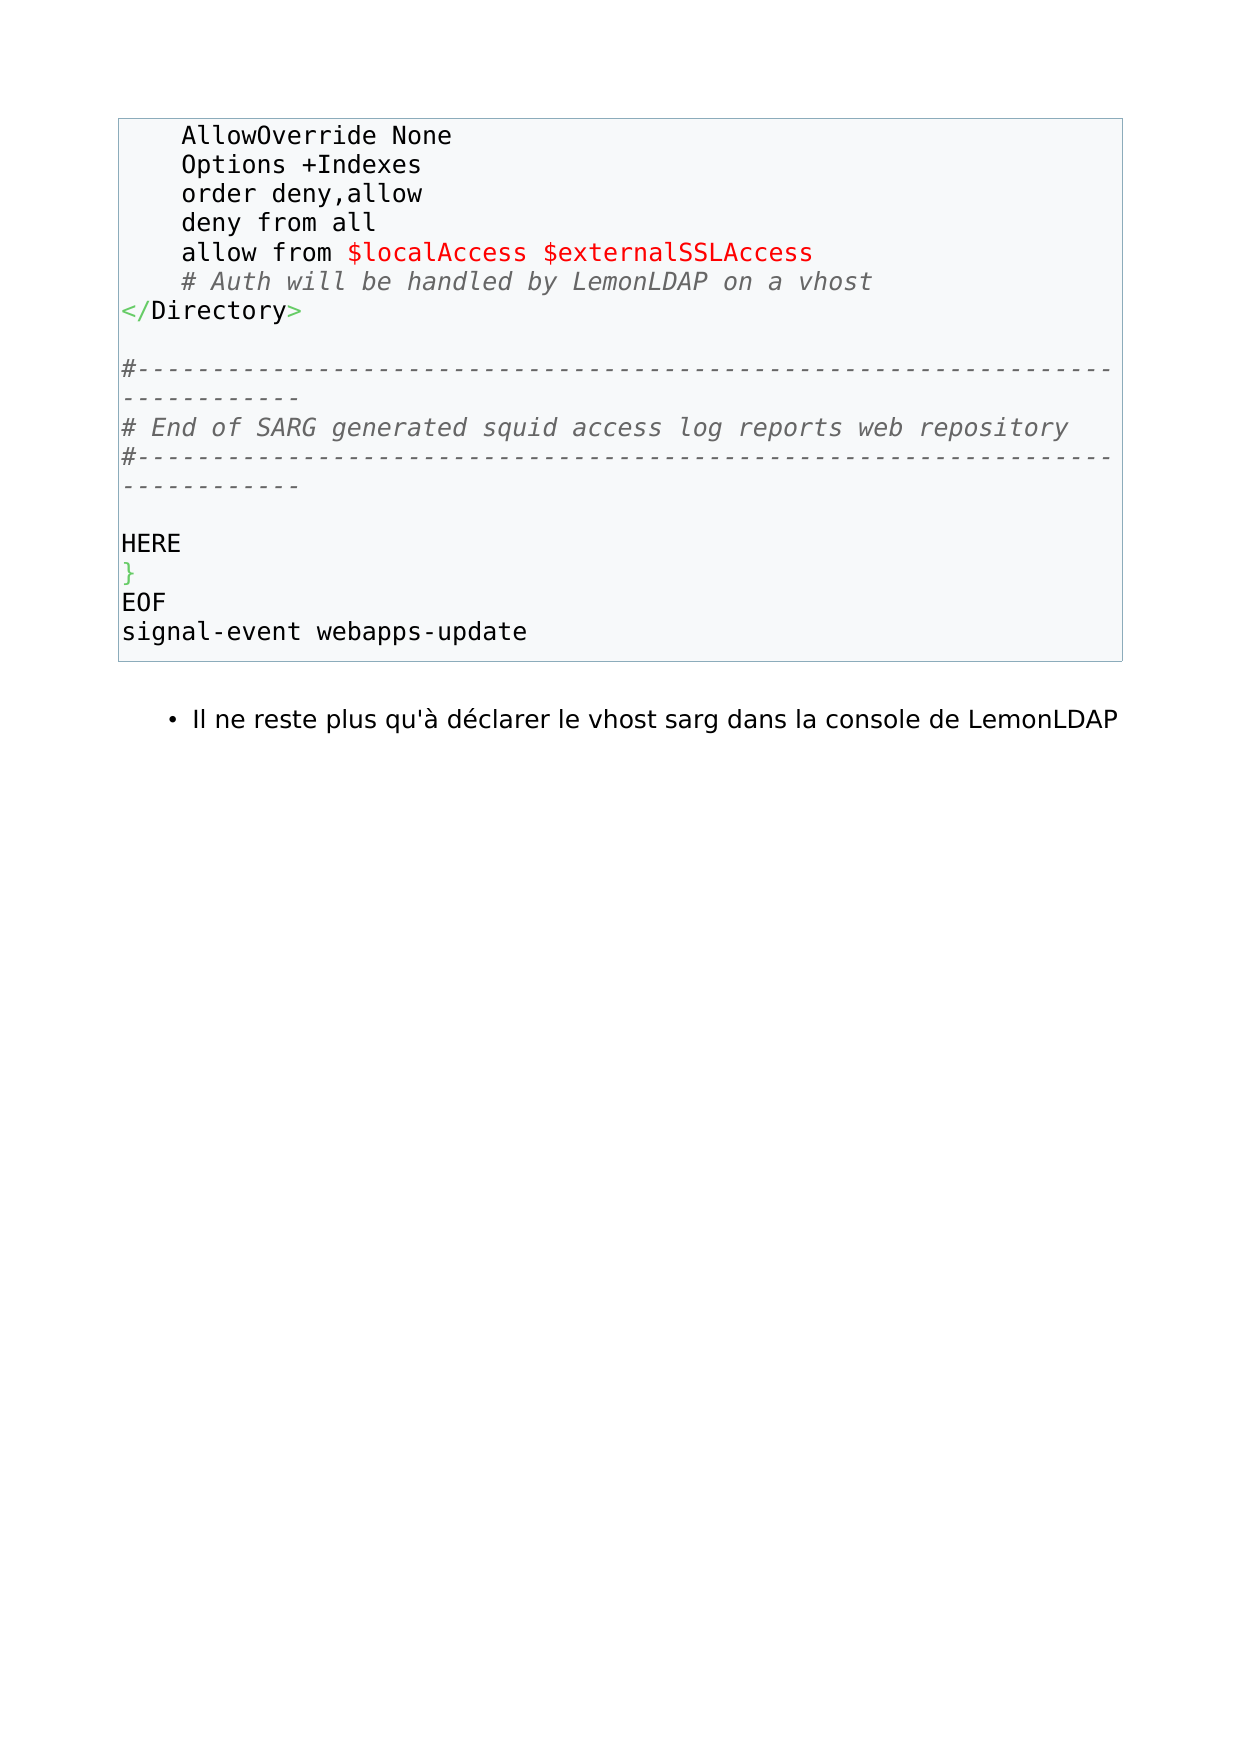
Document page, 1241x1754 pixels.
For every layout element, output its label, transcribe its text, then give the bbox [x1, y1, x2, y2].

table_header AllowOverride None Options +Indexes order deny,allow deny from all allow from $localAccess $externalSSLAccess # Auth will be handled by LemonLDAP on a vhost </Directory> #----------------------------------------------------------------------------- # End of SARG generated squid access log reports web repository #----------------------------------------------------------------------------- HERE } EOF signal-event webapps-update [119, 119, 1122, 661]
list Il ne reste plus qu'à déclarer le vhost sarg dans la console de LemonLDAP [177, 705, 1122, 734]
